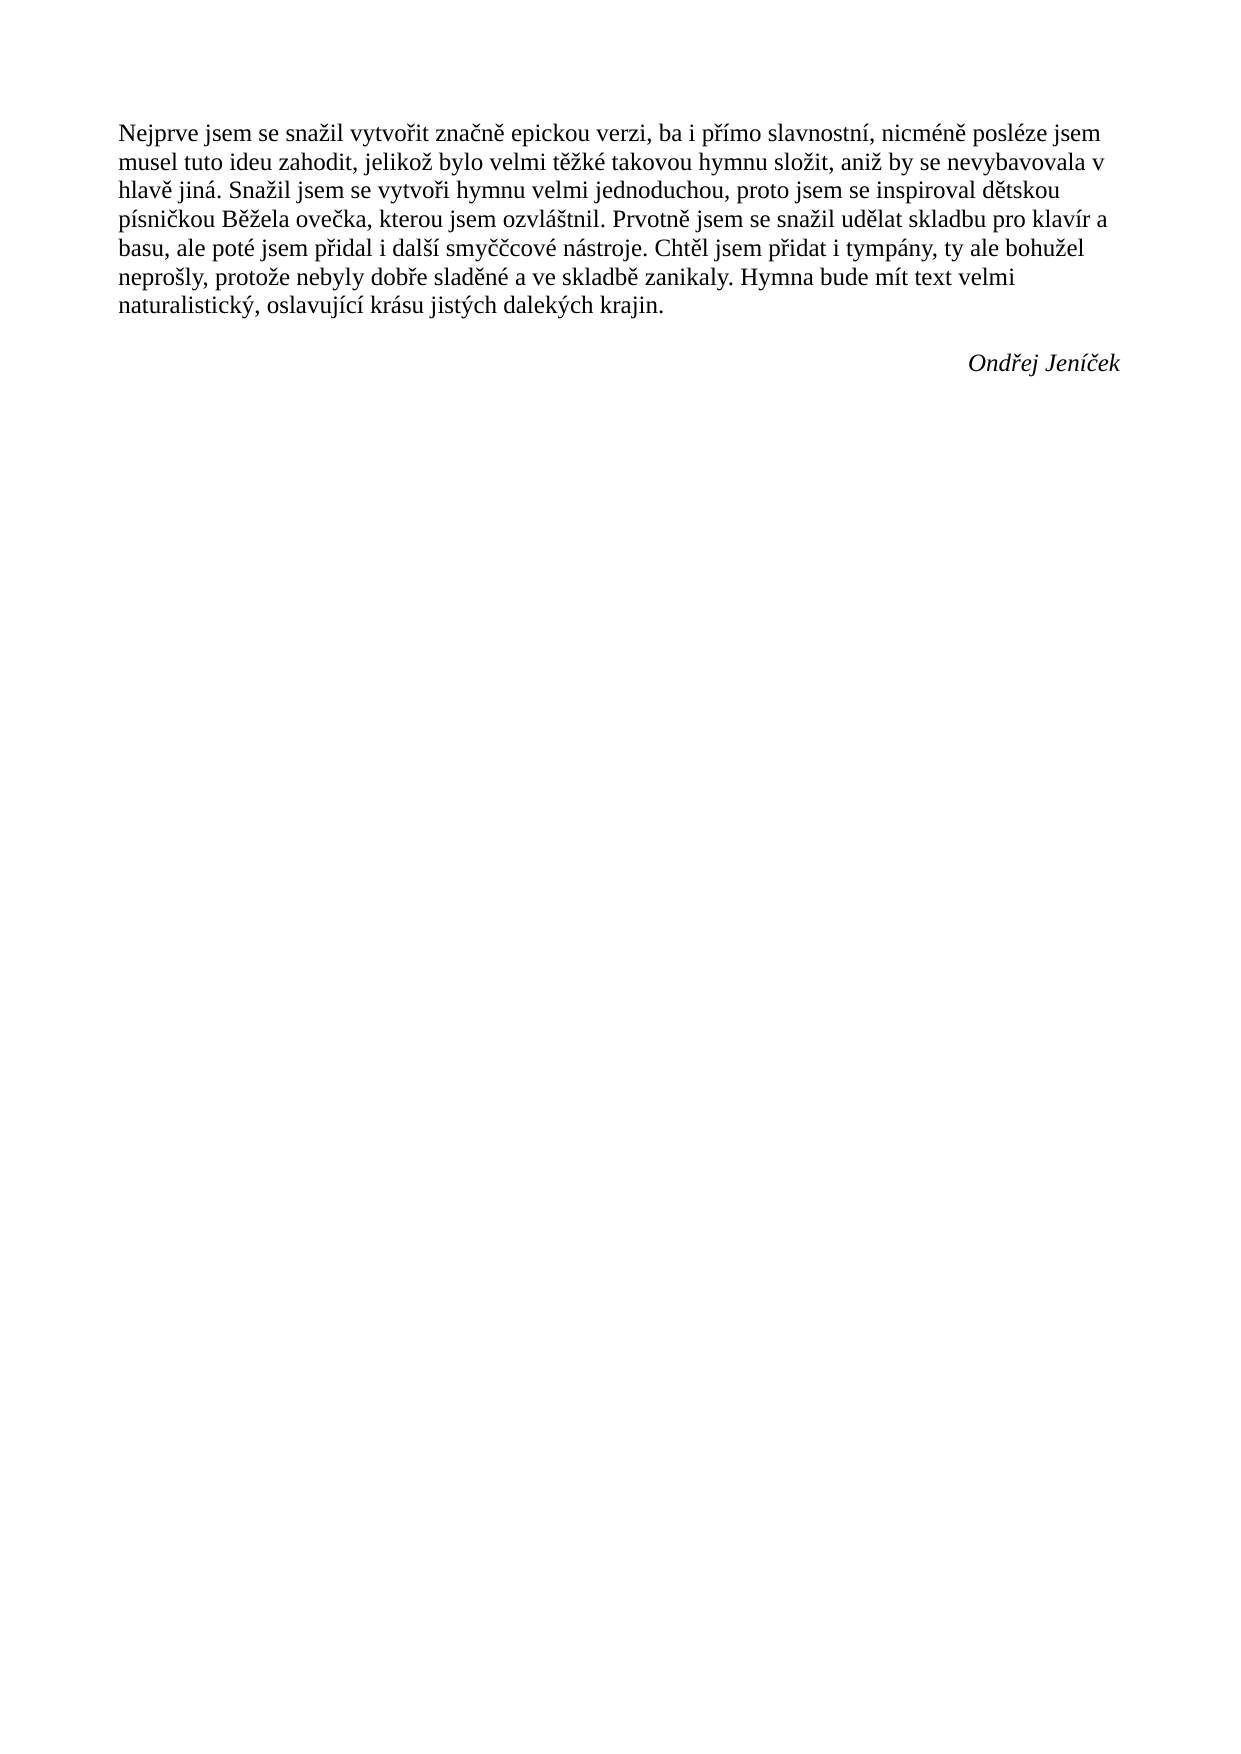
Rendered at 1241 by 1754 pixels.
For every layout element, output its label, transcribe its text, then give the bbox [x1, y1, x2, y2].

text Nejprve jsem se snažil vytvořit značně epickou verzi, ba i přímo slavnostní, nicméně posléze jsem musel tuto ideu zahodit, jelikož bylo velmi těžké takovou hymnu složit, aniž by se nevybavovala v hlavě jiná. Snažil jsem se vytvoři hymnu velmi jednoduchou, proto jsem se inspiroval dětskou písničkou Běžela ovečka, kterou jsem ozvláštnil. Prvotně jsem se snažil udělat skladbu pro klavír a basu, ale poté jsem přidal i další smyččcové nástroje. Chtěl jsem přidat i tympány, ty ale bohužel neprošly, protože nebyly dobře sladěné a ve skladbě zanikaly. Hymna bude mít text velmi naturalistický, oslavující krásu jistých dalekých krajin. [118, 118, 1122, 319]
text Ondřej Jeníček [118, 348, 1122, 377]
